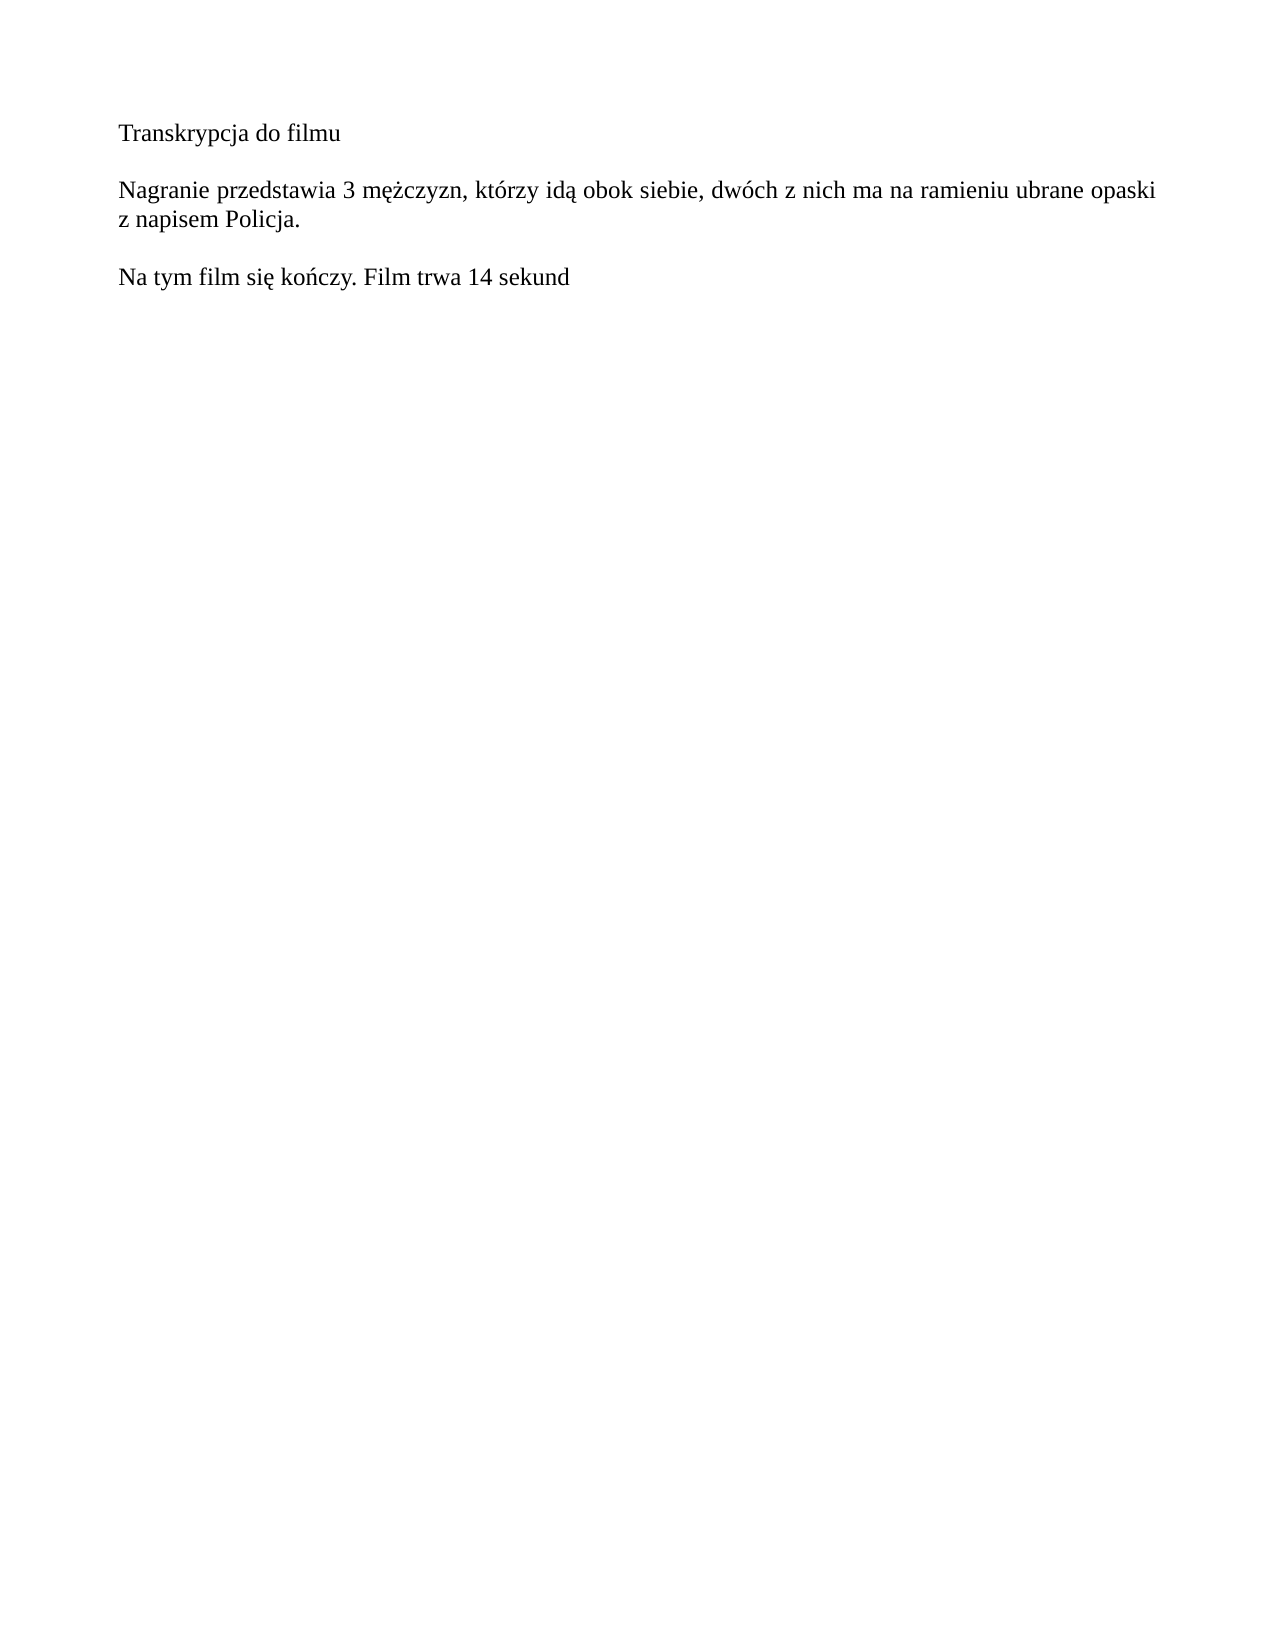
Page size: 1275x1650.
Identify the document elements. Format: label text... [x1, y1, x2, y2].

text Nagranie przedstawia 3 mężczyzn, którzy idą obok siebie, dwóch z nich ma na ramieniu ubrane opaski z napisem Policja. [118, 176, 1157, 233]
text Na tym film się kończy. Film trwa 14 sekund [118, 262, 1157, 291]
text Transkrypcja do filmu [118, 118, 1157, 147]
